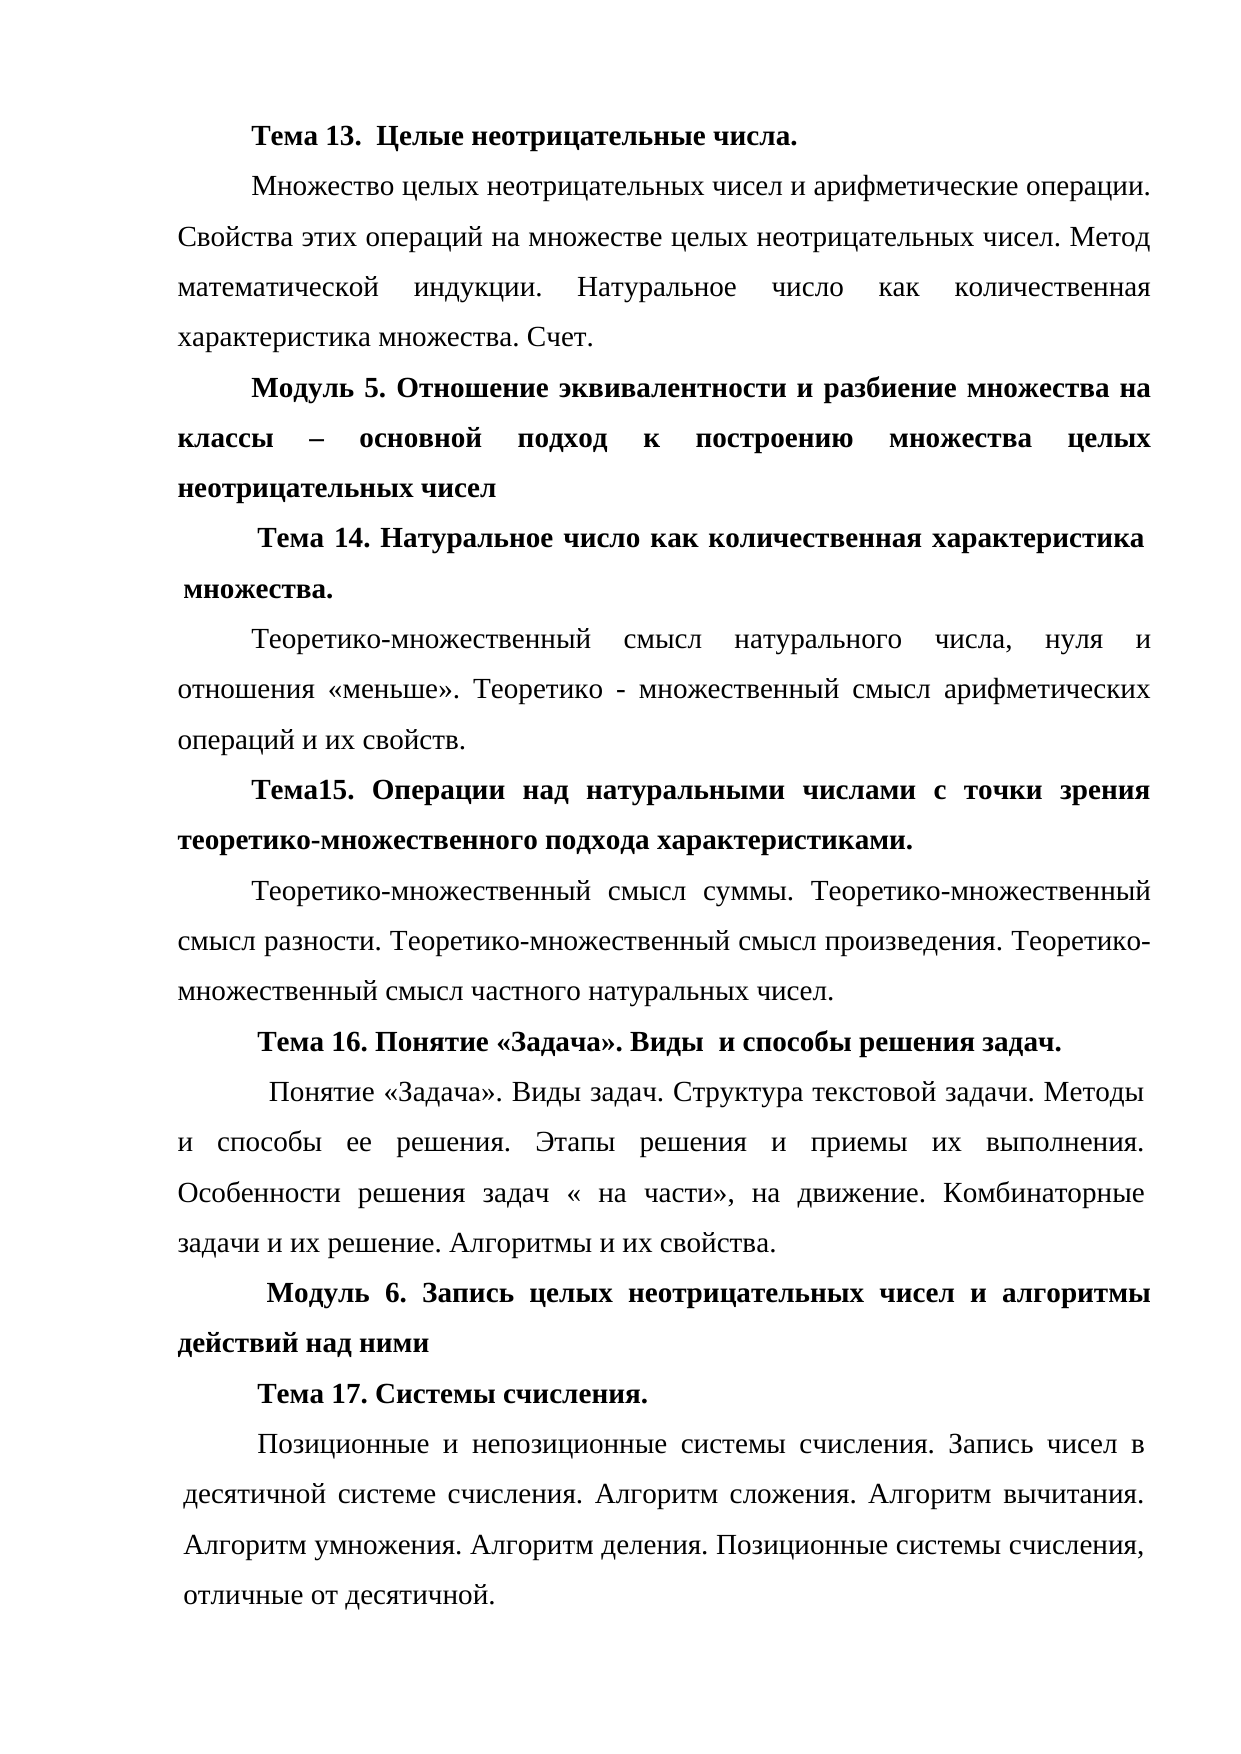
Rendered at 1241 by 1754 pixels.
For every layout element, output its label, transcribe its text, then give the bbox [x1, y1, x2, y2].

text Тема 17. Системы счисления. [183, 1376, 1146, 1409]
text Модуль 6. Запись целых неотрицательных чисел и алгоритмы действий над ними [177, 1275, 1152, 1359]
text Модуль 5. Отношение эквивалентности и разбиение множества на классы – основной подход к построению множества целых неотрицательных чисел [177, 370, 1152, 504]
text Тема15. Операции над натуральными числами с точки зрения теоретико-множественного подхода характеристиками. [177, 772, 1152, 856]
text Тема 16. Понятие «Задача». Виды и способы решения задач. [183, 1024, 1152, 1057]
text Тема 13. Целые неотрицательные числа. [177, 118, 1152, 152]
text Тема 14. Натуральное число как количественная характеристика множества. [183, 521, 1146, 604]
text Теоретико-множественный смысл суммы. Теоретико-множественный смысл разности. Теоретико-множественный смысл произведения. Теоретико-множественный смысл частного натуральных чисел. [177, 873, 1152, 1007]
text Понятие «Задача». Виды задач. Структура текстовой задачи. Методы и способы ее решения. Этапы решения и приемы их выполнения. Особенности решения задач « на части», на движение. Комбинаторные задачи и их решение. Алгоритмы и их свойства. [177, 1074, 1146, 1258]
text Позиционные и непозиционные системы счисления. Запись чисел в десятичной системе счисления. Алгоритм сложения. Алгоритм вычитания. Алгоритм умножения. Алгоритм деления. Позиционные системы счисления, отличные от десятичной. [183, 1426, 1146, 1611]
text Теоретико-множественный смысл натурального числа, нуля и отношения «меньше». Теоретико - множественный смысл арифметических операций и их свойств. [177, 621, 1152, 755]
text Множество целых неотрицательных чисел и арифметические операции. Свойства этих операций на множестве целых неотрицательных чисел. Метод математической индукции. Натуральное число как количественная характеристика множества. Счет. [177, 168, 1152, 353]
